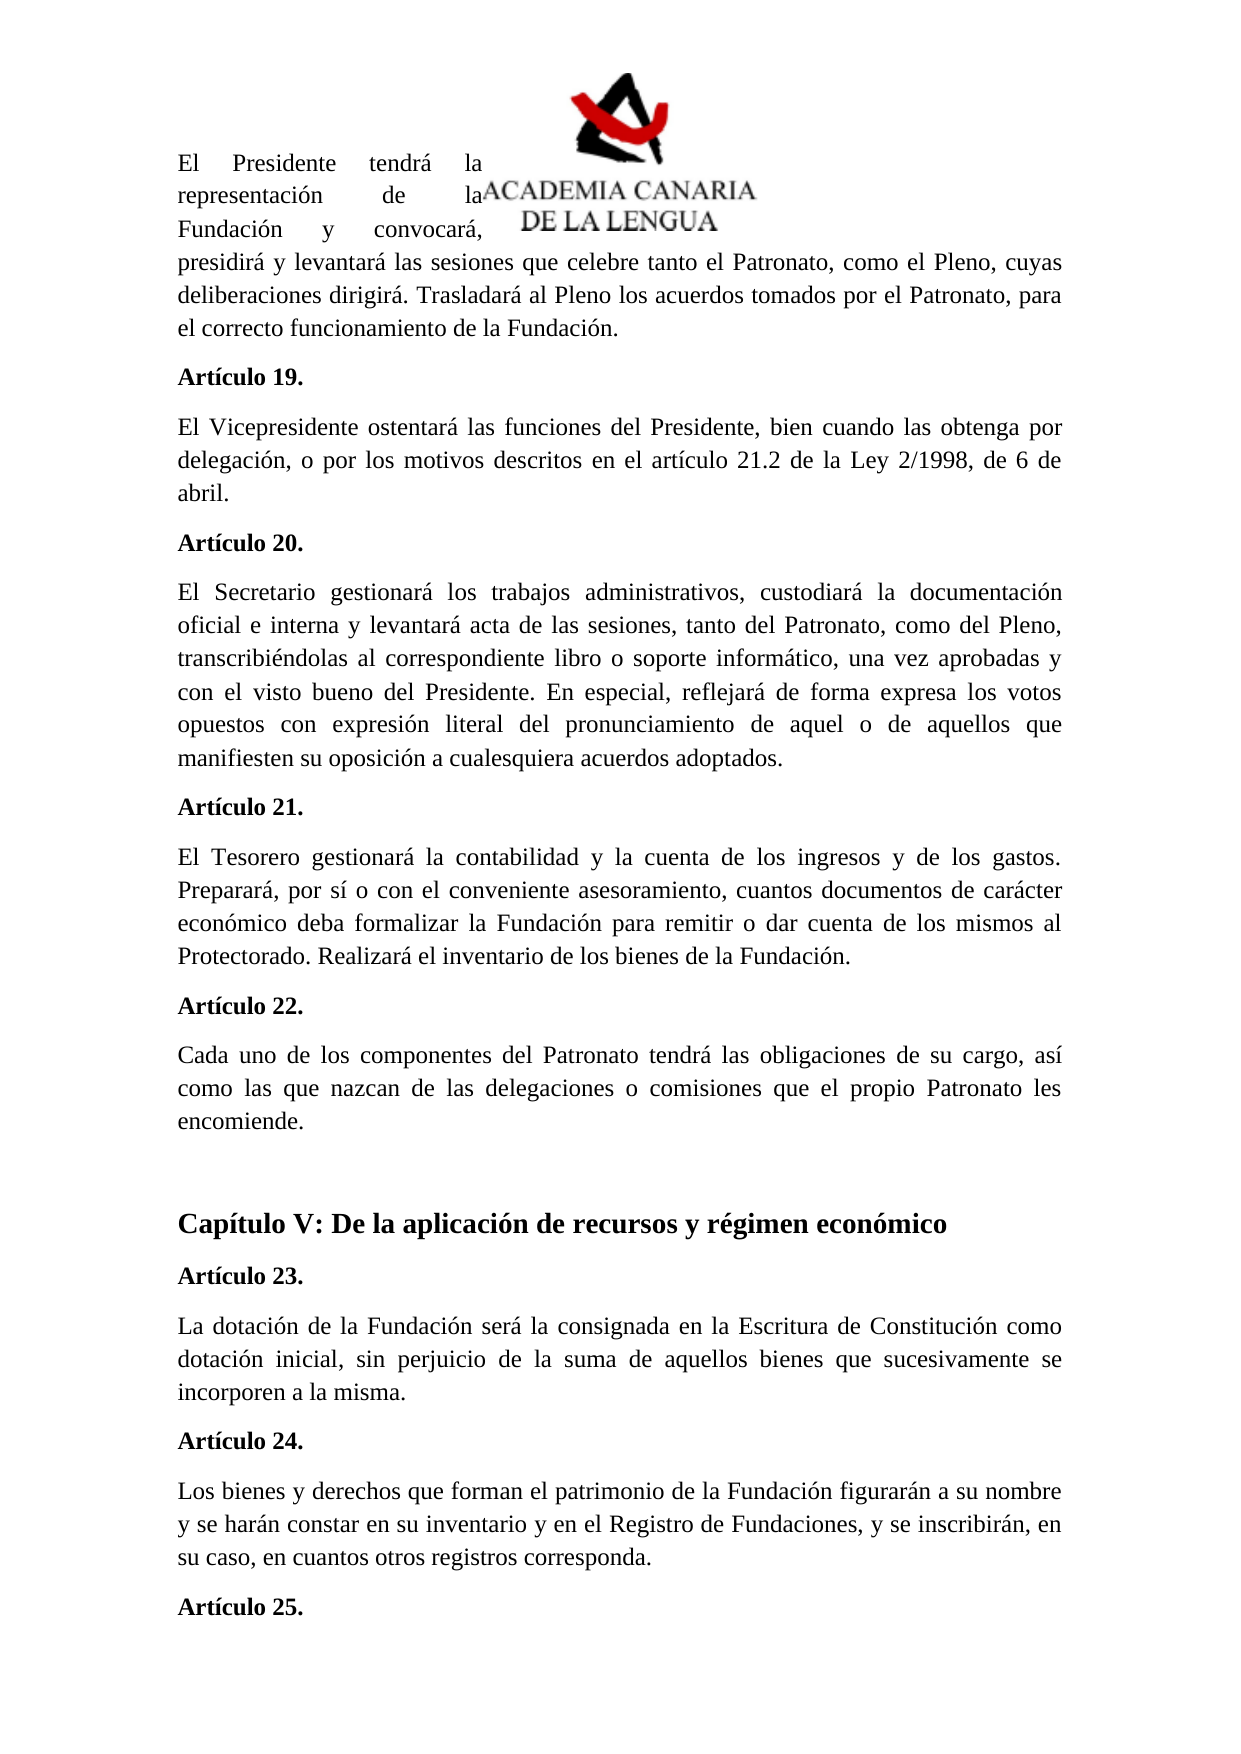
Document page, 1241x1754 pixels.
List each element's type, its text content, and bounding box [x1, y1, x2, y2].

text La dotación de la Fundación será la consignada en la Escritura de Constitución como dotación inicial, sin perjuicio de la suma de aquellos bienes que sucesivamente se incorporen a la misma. [177, 1311, 1063, 1406]
text Cada uno de los componentes del Patronato tendrá las obligaciones de su cargo, así como las que nazcan de las delegaciones o comisiones que el propio Patronato les encomiende. [177, 1040, 1063, 1135]
text El Tesorero gestionará la contabilidad y la cuenta de los ingresos y de los gastos. Preparará, por sí o con el conveniente asesoramiento, cuantos documentos de carácter económico deba formalizar la Fundación para remitir o dar cuenta de los mismos al Protectorado. Realizará el inventario de los bienes de la Fundación. [177, 842, 1063, 970]
text Artículo 24. [177, 1426, 1063, 1455]
text Artículo 23. [177, 1261, 1063, 1290]
text Artículo 20. [177, 528, 1063, 557]
text El Vicepresidente ostentará las funciones del Presidente, bien cuando las obtenga por delegación, o por los motivos descritos en el artículo 21.2 de la Ley 2/1998, de 6 de abril. [177, 412, 1063, 507]
text Artículo 25. [177, 1592, 1063, 1621]
text El Presidente tendrá la representación de la Fundación y convocará, presidirá y levantará las sesiones que celebre tanto el Patronato, como el Pleno, cuyas deliberaciones dirigirá. Trasladará al Pleno los acuerdos tomados por el Patronato, para el correcto funcionamiento de la Fundación. [177, 148, 1063, 341]
text Los bienes y derechos que forman el patrimonio de la Fundación figurarán a su nombre y se harán constar en su inventario y en el Registro de Fundaciones, y se inscribirán, en su caso, en cuantos otros registros corresponda. [177, 1476, 1063, 1571]
text El Secretario gestionará los trabajos administrativos, custodiará la documentación oficial e interna y levantará acta de las sesiones, tanto del Patronato, como del Pleno, transcribiéndolas al correspondiente libro o soporte informático, una vez aprobadas y con el visto bueno del Presidente. En especial, reflejará de forma expresa los votos opuestos con expresión literal del pronunciamiento de aquel o de aquellos que manifiesten su oposición a cualesquiera acuerdos adoptados. [177, 577, 1063, 771]
text Artículo 22. [177, 991, 1063, 1019]
text Artículo 19. [177, 362, 1063, 391]
text Artículo 21. [177, 792, 1063, 821]
text Capítulo V: De la aplicación de recursos y régimen económico [177, 1206, 1063, 1239]
